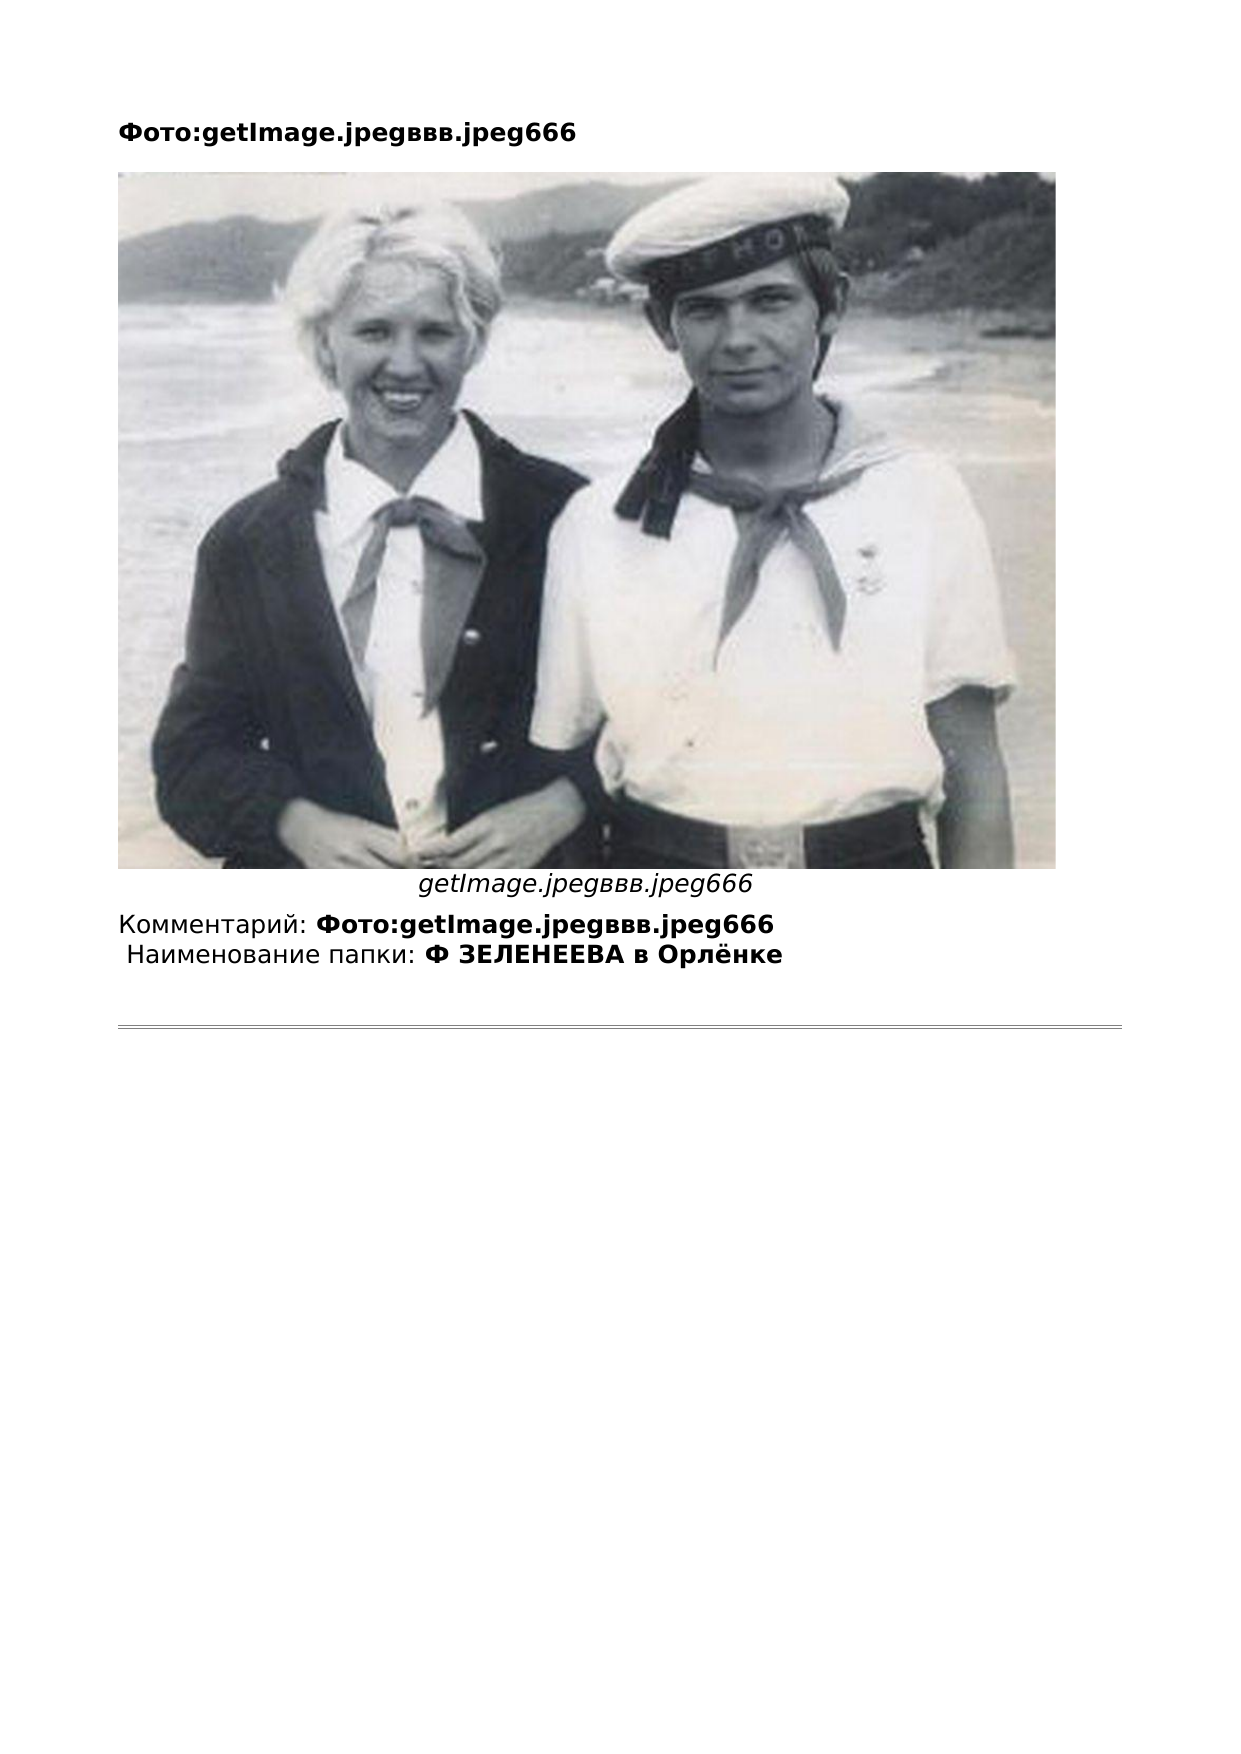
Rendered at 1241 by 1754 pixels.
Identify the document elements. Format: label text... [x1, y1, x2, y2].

text getImage.jpegввв.jpeg666 [118, 869, 1056, 898]
text Комментарий: Фото:getImage.jpegввв.jpeg666 Наименование папки: Ф ЗЕЛЕНЕЕВА в Орлёнке [118, 911, 1122, 998]
subtitle Фото:getImage.jpegввв.jpeg666 [118, 118, 1122, 147]
picture [118, 172, 1056, 869]
